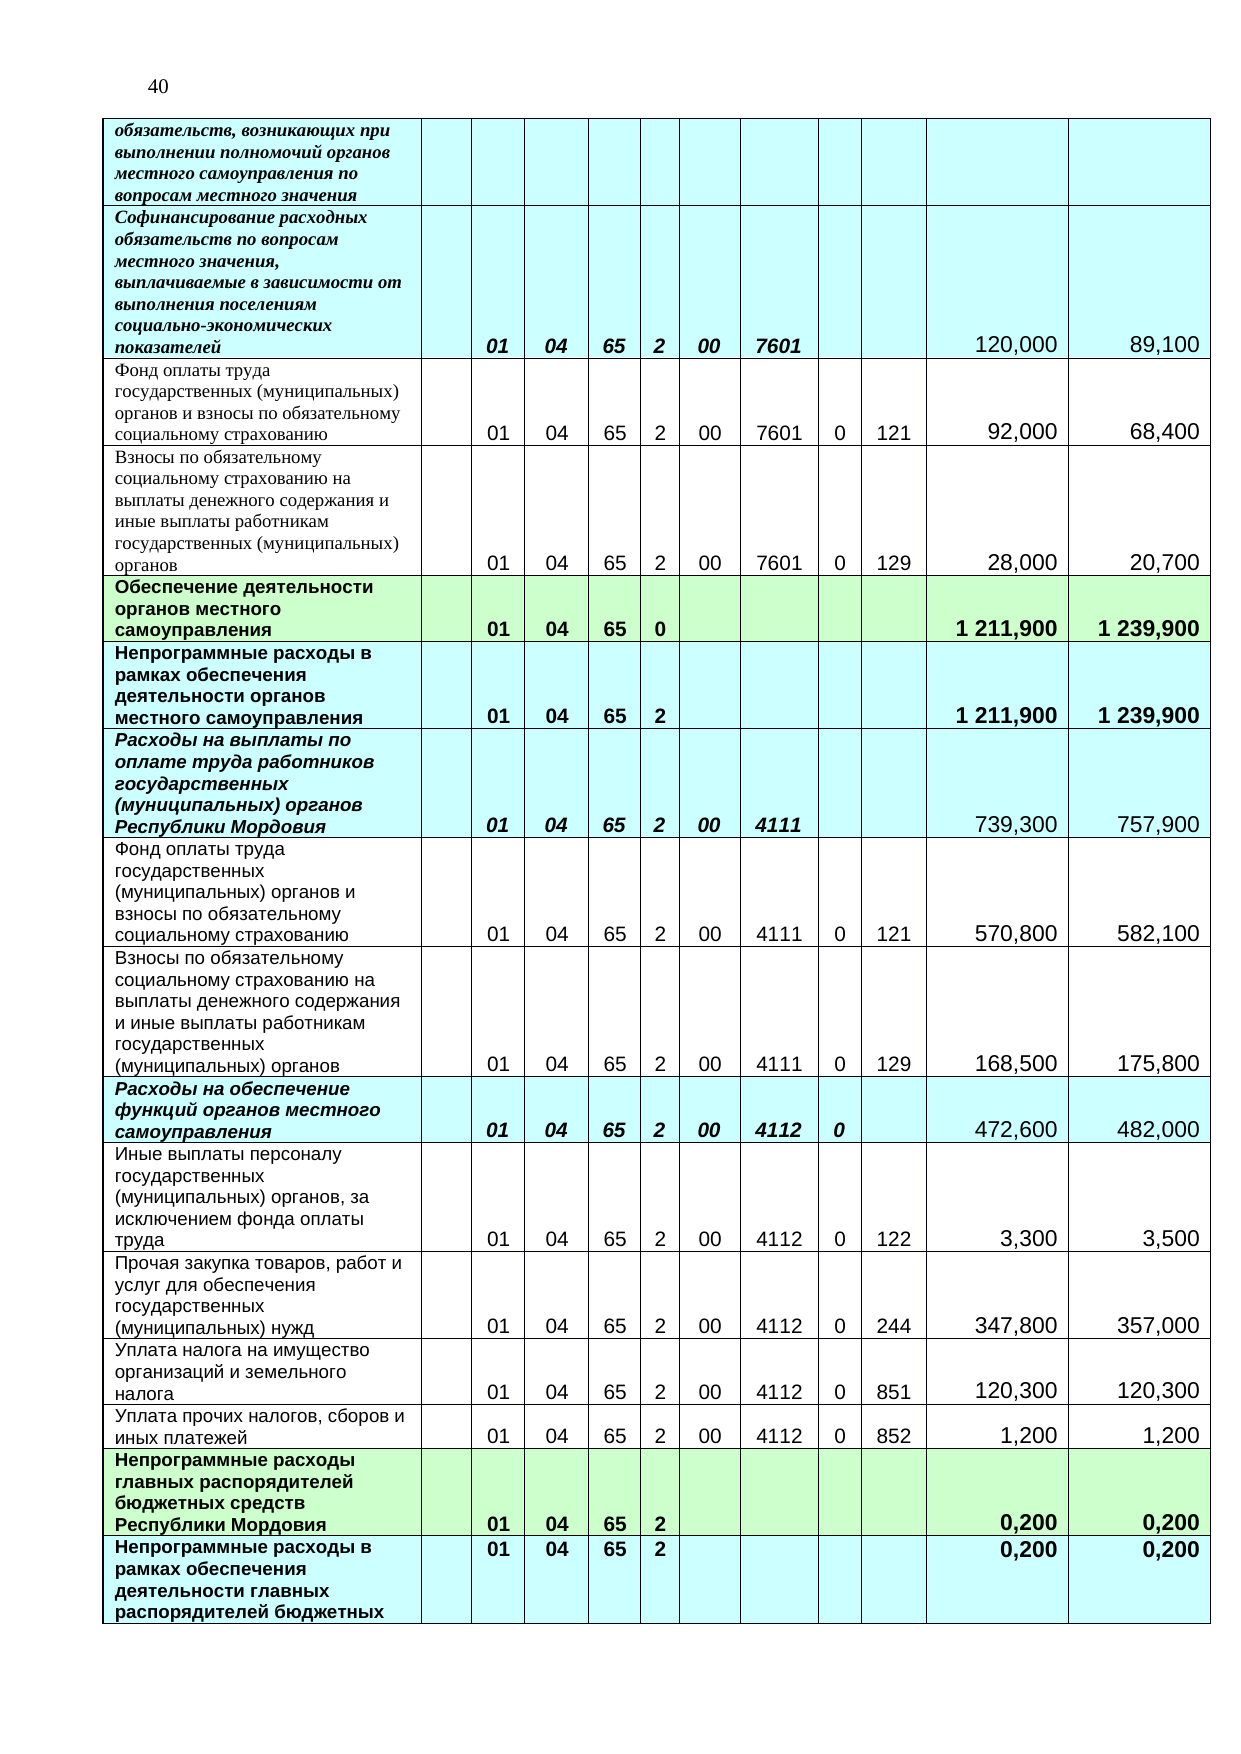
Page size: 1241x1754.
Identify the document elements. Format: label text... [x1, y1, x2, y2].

table_cell 65 [589, 1536, 640, 1623]
table_cell Непрограммные расходы главных распорядителей бюджетных средств Республики Мордовия [104, 1449, 421, 1535]
table_cell Взносы по обязательному социальному страхованию на выплаты денежного содержания и иные выплаты работникам государственных (муниципальных) органов [104, 446, 421, 575]
table_cell 0,200 [927, 1449, 1068, 1535]
table_cell [819, 119, 861, 205]
table_cell 121 [862, 359, 926, 445]
table_cell 65 [589, 1077, 640, 1142]
table_cell 129 [862, 446, 926, 575]
table_cell [862, 1536, 926, 1623]
table_cell [819, 1536, 861, 1623]
table_cell Софинансирование расходных обязательств по вопросам местного значения, выплачиваемые в зависимости от выполнения поселениям социально-экономических показателей [104, 206, 421, 357]
table_cell [862, 729, 926, 837]
table_cell 04 [525, 1449, 588, 1535]
table_cell 122 [862, 1143, 926, 1251]
table_cell [525, 119, 588, 205]
table_cell 0,200 [927, 1536, 1068, 1623]
table_cell [422, 838, 471, 946]
table_cell Непрограммные расходы в рамках обеспечения деятельности органов местного самоуправления [104, 642, 421, 728]
table_cell 3,300 [927, 1143, 1068, 1251]
table_cell 2 [641, 206, 679, 357]
table_cell [862, 1077, 926, 1142]
table_cell 68,400 [1069, 359, 1210, 445]
table_cell [422, 1077, 471, 1142]
table_cell 4112 [741, 1252, 818, 1338]
table_cell [422, 119, 471, 205]
table_cell 2 [641, 359, 679, 445]
table_cell 4112 [741, 1405, 818, 1448]
table_cell [422, 359, 471, 445]
table_cell [741, 1449, 818, 1535]
table_cell 852 [862, 1405, 926, 1448]
table_cell 20,700 [1069, 446, 1210, 575]
table_cell 00 [680, 838, 740, 946]
table_cell 244 [862, 1252, 926, 1338]
table_cell 0 [819, 359, 861, 445]
table_cell 01 [472, 1405, 524, 1448]
table_cell 0 [641, 576, 679, 641]
table_cell [680, 119, 740, 205]
table_cell Уплата прочих налогов, сборов и иных платежей [104, 1405, 421, 1448]
table_cell 120,300 [1069, 1339, 1210, 1404]
table_cell 01 [472, 206, 524, 357]
table_cell 04 [525, 1339, 588, 1404]
table_cell 0 [819, 947, 861, 1076]
table_cell 0 [819, 1405, 861, 1448]
table_cell 04 [525, 206, 588, 357]
table_cell 851 [862, 1339, 926, 1404]
table_cell [741, 576, 818, 641]
table_cell [680, 1536, 740, 1623]
table_cell Прочая закупка товаров, работ и услуг для обеспечения государственных (муниципальных) нужд [104, 1252, 421, 1338]
table_cell [862, 576, 926, 641]
table_cell 0,200 [1069, 1536, 1210, 1623]
table_cell 01 [472, 838, 524, 946]
table_cell 4112 [741, 1339, 818, 1404]
table_cell 65 [589, 838, 640, 946]
table_cell 01 [472, 729, 524, 837]
table_cell 65 [589, 206, 640, 357]
table_cell [422, 1143, 471, 1251]
table_cell 472,600 [927, 1077, 1068, 1142]
table_cell 00 [680, 1077, 740, 1142]
table_cell 2 [641, 838, 679, 946]
table_cell 00 [680, 947, 740, 1076]
table_cell [589, 119, 640, 205]
table_cell 2 [641, 729, 679, 837]
table_cell [422, 1536, 471, 1623]
table_cell 0 [819, 446, 861, 575]
table_cell 1,200 [1069, 1405, 1210, 1448]
table_cell [680, 1449, 740, 1535]
table_cell 04 [525, 1536, 588, 1623]
table_cell [1069, 119, 1210, 205]
table_cell 01 [472, 1077, 524, 1142]
table_cell 4111 [741, 838, 818, 946]
table_cell Иные выплаты персоналу государственных (муниципальных) органов, за исключением фонда оплаты труда [104, 1143, 421, 1251]
table_cell [862, 206, 926, 357]
table_cell [862, 642, 926, 728]
table_cell 01 [472, 359, 524, 445]
table_cell 65 [589, 729, 640, 837]
table_cell 4111 [741, 947, 818, 1076]
table_cell 04 [525, 729, 588, 837]
table_cell 01 [472, 1449, 524, 1535]
table_cell [422, 576, 471, 641]
table_cell [472, 119, 524, 205]
table_cell 04 [525, 642, 588, 728]
table_cell 3,500 [1069, 1143, 1210, 1251]
table_cell 2 [641, 446, 679, 575]
table_cell 7601 [741, 359, 818, 445]
table_cell 04 [525, 1405, 588, 1448]
table_cell 01 [472, 947, 524, 1076]
table_cell 2 [641, 1252, 679, 1338]
table_cell 00 [680, 359, 740, 445]
table_cell 0 [819, 1252, 861, 1338]
table_cell [862, 1449, 926, 1535]
table_cell [741, 1536, 818, 1623]
table_cell 65 [589, 576, 640, 641]
table_cell обязательств, возникающих при выполнении полномочий органов местного самоуправления по вопросам местного значения [104, 119, 421, 205]
table_cell [819, 642, 861, 728]
table_cell [680, 642, 740, 728]
table_cell 65 [589, 947, 640, 1076]
table_cell [741, 642, 818, 728]
table_cell 4111 [741, 729, 818, 837]
table_cell 4112 [741, 1143, 818, 1251]
table_cell [422, 947, 471, 1076]
table_cell 4112 [741, 1077, 818, 1142]
table_cell 01 [472, 446, 524, 575]
table_cell 04 [525, 947, 588, 1076]
table_cell 65 [589, 1405, 640, 1448]
table_cell 00 [680, 1405, 740, 1448]
table_cell 482,000 [1069, 1077, 1210, 1142]
table_cell 04 [525, 1143, 588, 1251]
table_cell 04 [525, 359, 588, 445]
table_cell [422, 1405, 471, 1448]
table_cell 01 [472, 1339, 524, 1404]
table_cell Непрограммные расходы в рамках обеспечения деятельности главных распорядителей бюджетных [104, 1536, 421, 1623]
table_cell Фонд оплаты труда государственных (муниципальных) органов и взносы по обязательному социальному страхованию [104, 359, 421, 445]
table_cell [422, 206, 471, 357]
table_cell 04 [525, 838, 588, 946]
table_cell 1 211,900 [927, 576, 1068, 641]
table_cell 00 [680, 1143, 740, 1251]
table_cell 00 [680, 446, 740, 575]
table_cell 129 [862, 947, 926, 1076]
table_cell 2 [641, 1405, 679, 1448]
table_cell [422, 1339, 471, 1404]
table_cell [819, 1449, 861, 1535]
table_cell 739,300 [927, 729, 1068, 837]
table_cell 28,000 [927, 446, 1068, 575]
table_cell 2 [641, 1077, 679, 1142]
table_cell 120,300 [927, 1339, 1068, 1404]
table_cell 00 [680, 729, 740, 837]
table_cell Фонд оплаты труда государственных (муниципальных) органов и взносы по обязательному социальному страхованию [104, 838, 421, 946]
table_cell 00 [680, 206, 740, 357]
table_cell 1 239,900 [1069, 576, 1210, 641]
table_cell 01 [472, 1143, 524, 1251]
table_cell 0 [819, 1077, 861, 1142]
table_cell 582,100 [1069, 838, 1210, 946]
table_cell 04 [525, 576, 588, 641]
table_cell 04 [525, 1252, 588, 1338]
table_cell 01 [472, 1252, 524, 1338]
table_cell 0 [819, 1339, 861, 1404]
table_cell 1 211,900 [927, 642, 1068, 728]
table_cell 175,800 [1069, 947, 1210, 1076]
table_cell 1 239,900 [1069, 642, 1210, 728]
table_cell [422, 446, 471, 575]
table_cell [741, 119, 818, 205]
table_cell 0,200 [1069, 1449, 1210, 1535]
table_cell 347,800 [927, 1252, 1068, 1338]
table_cell 2 [641, 1536, 679, 1623]
table_cell 65 [589, 446, 640, 575]
table_cell 01 [472, 1536, 524, 1623]
table_cell 2 [641, 1143, 679, 1251]
table_cell 01 [472, 642, 524, 728]
table_cell [422, 642, 471, 728]
table_cell [641, 119, 679, 205]
table_cell 65 [589, 1339, 640, 1404]
table_cell 121 [862, 838, 926, 946]
table_cell 757,900 [1069, 729, 1210, 837]
table_cell [927, 119, 1068, 205]
table_cell 01 [472, 576, 524, 641]
table_cell [422, 729, 471, 837]
table_cell Уплата налога на имущество организаций и земельного налога [104, 1339, 421, 1404]
table_cell 04 [525, 1077, 588, 1142]
table_cell 7601 [741, 446, 818, 575]
table_cell 65 [589, 1143, 640, 1251]
table_cell 0 [819, 1143, 861, 1251]
table_cell Взносы по обязательному социальному страхованию на выплаты денежного содержания и иные выплаты работникам государственных (муниципальных) органов [104, 947, 421, 1076]
table_cell 89,100 [1069, 206, 1210, 357]
table_cell [862, 119, 926, 205]
table_cell [422, 1252, 471, 1338]
table_cell 1,200 [927, 1405, 1068, 1448]
table_cell [680, 576, 740, 641]
table_cell 65 [589, 642, 640, 728]
table_cell 2 [641, 1339, 679, 1404]
table_cell [422, 1449, 471, 1535]
table_cell 65 [589, 1449, 640, 1535]
table_cell 2 [641, 947, 679, 1076]
table_cell Расходы на обеспечение функций органов местного самоуправления [104, 1077, 421, 1142]
table_cell [819, 206, 861, 357]
table_cell 570,800 [927, 838, 1068, 946]
table_cell Обеспечение деятельности органов местного самоуправления [104, 576, 421, 641]
table_cell 92,000 [927, 359, 1068, 445]
table_cell 0 [819, 838, 861, 946]
table_cell [819, 576, 861, 641]
table_cell 2 [641, 1449, 679, 1535]
table_cell 120,000 [927, 206, 1068, 357]
table_cell Расходы на выплаты по оплате труда работников государственных (муниципальных) органов Республики Мордовия [104, 729, 421, 837]
table_cell 00 [680, 1339, 740, 1404]
table_cell 00 [680, 1252, 740, 1338]
table_cell 65 [589, 1252, 640, 1338]
table_cell 168,500 [927, 947, 1068, 1076]
table_cell 04 [525, 446, 588, 575]
table_cell 65 [589, 359, 640, 445]
table_cell 7601 [741, 206, 818, 357]
table_cell 2 [641, 642, 679, 728]
table_cell 357,000 [1069, 1252, 1210, 1338]
table_cell [819, 729, 861, 837]
